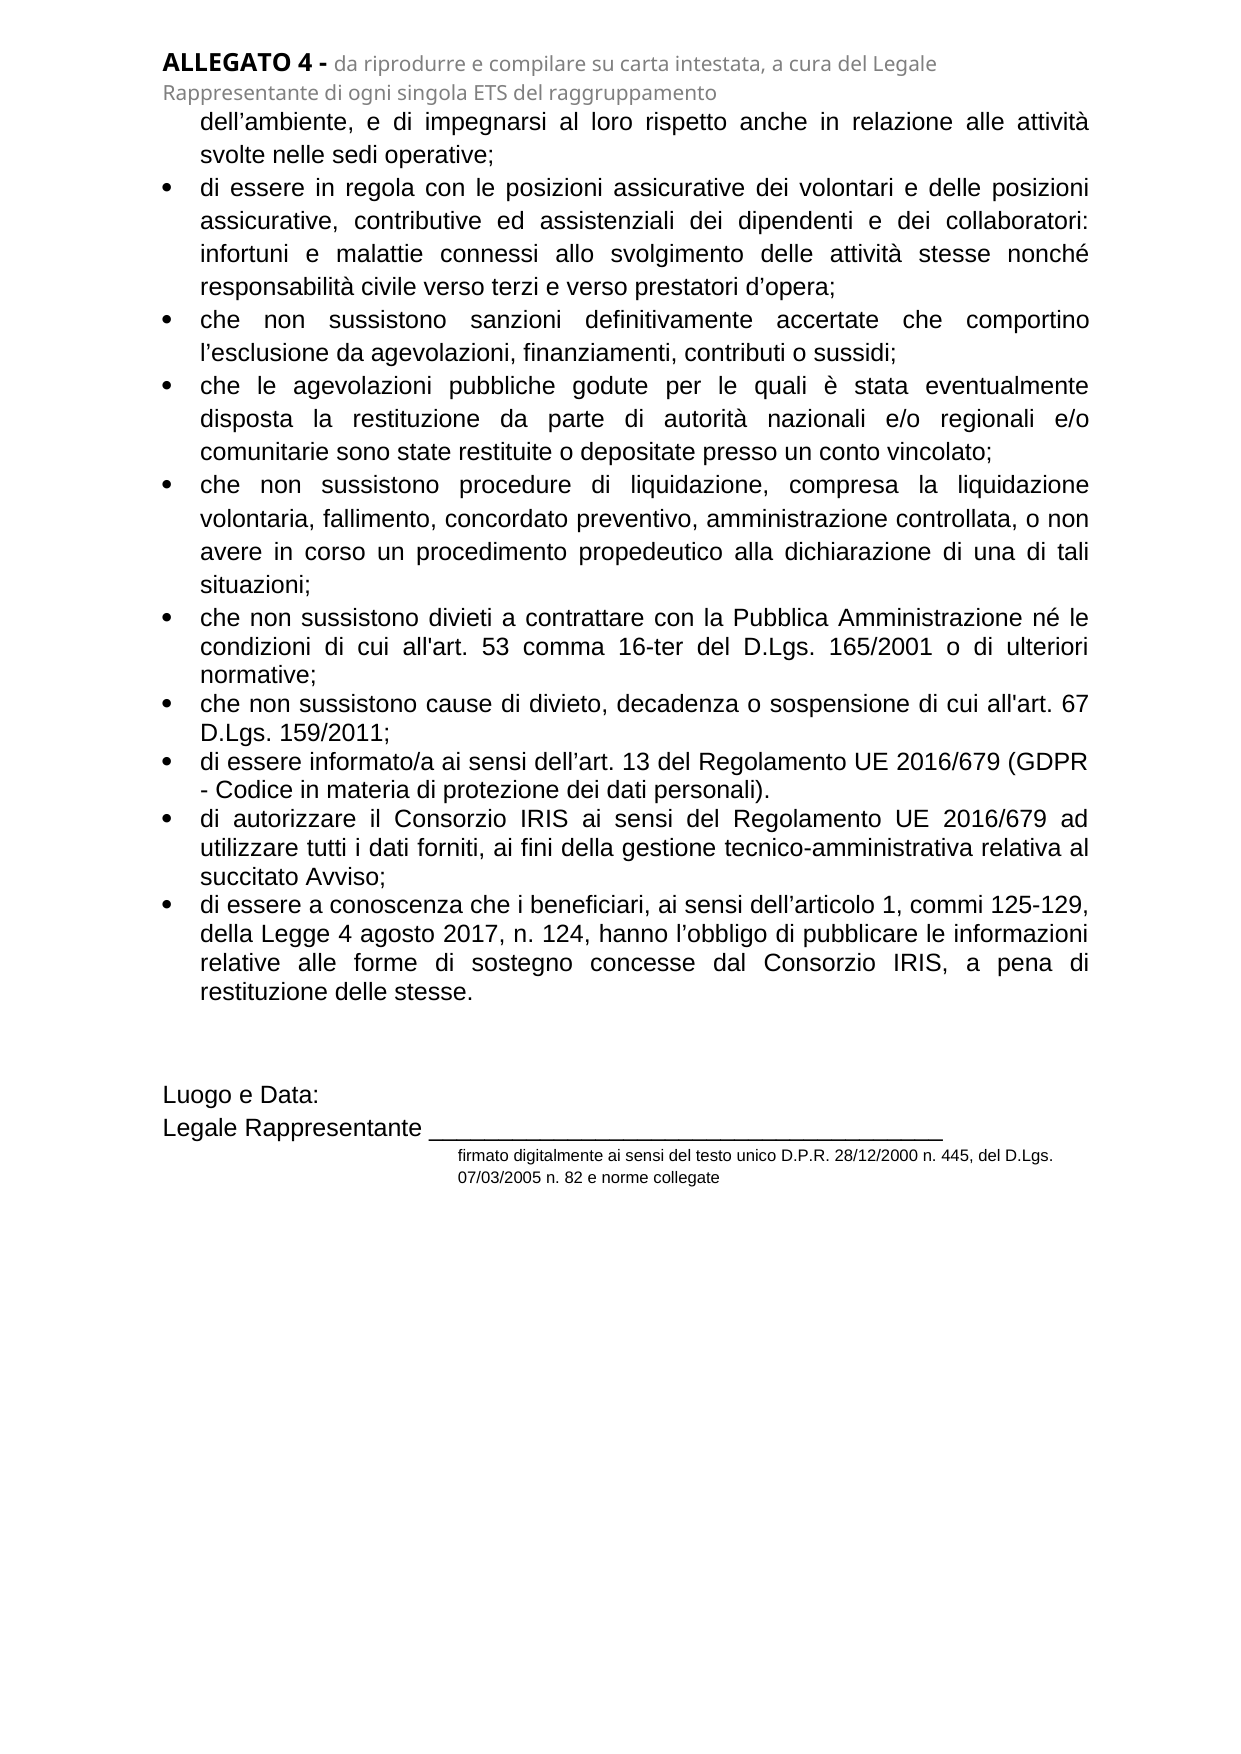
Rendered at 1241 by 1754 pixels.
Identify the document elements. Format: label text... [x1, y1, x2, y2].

text firmato digitalmente ai sensi del testo unico D.P.R. 28/12/2000 n. 445, del D.Lgs. 07/03/2005 n. 82 e norme collegate [458, 1146, 1091, 1187]
text Legale Rappresentante _____________________________________ [162, 1113, 1091, 1141]
list di autorizzare il Consorzio IRIS ai sensi del Regolamento UE 2016/679 ad utilizzare tutti i dati forniti, ai fini della gestione tecnico-amministrativa relativa al succitato Avviso; [162, 804, 1091, 891]
list di essere in regola con le posizioni assicurative dei volontari e delle posizioni assicurative, contributive ed assistenziali dei dipendenti e dei collaboratori: infortuni e malattie connessi allo svolgimento delle attività stesse nonché responsabilità civile verso terzi e verso prestatori d’opera; [162, 173, 1091, 301]
list che le agevolazioni pubbliche godute per le quali è stata eventualmente disposta la restituzione da parte di autorità nazionali e/o regionali e/o comunitarie sono state restituite o depositate presso un conto vincolato; [162, 371, 1091, 466]
list di essere informato/a ai sensi dell’art. 13 del Regolamento UE 2016/679 (GDPR - Codice in materia di protezione dei dati personali). [162, 747, 1091, 804]
list di essere a conoscenza che i beneficiari, ai sensi dell’articolo 1, commi 125-129, della Legge 4 agosto 2017, n. 124, hanno l’obbligo di pubblicare le informazioni relative alle forme di sostegno concesse dal Consorzio IRIS, a pena di restituzione delle stesse. [162, 891, 1091, 1006]
list che non sussistono sanzioni definitivamente accertate che comportino l’esclusione da agevolazioni, finanziamenti, contributi o sussidi; [162, 305, 1091, 367]
list che non sussistono divieti a contrattare con la Pubblica Amministrazione né le condizioni di cui all'art. 53 comma 16-ter del D.Lgs. 165/2001 o di ulteriori normative; [162, 603, 1091, 689]
list dell’ambiente, e di impegnarsi al loro rispetto anche in relazione alle attività svolte nelle sedi operative; [162, 107, 1091, 169]
text Luogo e Data: [162, 1079, 1091, 1108]
list che non sussistono procedure di liquidazione, compresa la liquidazione volontaria, fallimento, concordato preventivo, amministrazione controllata, o non avere in corso un procedimento propedeutico alla dichiarazione di una di tali situazioni; [162, 470, 1091, 598]
list che non sussistono cause di divieto, decadenza o sospensione di cui all'art. 67 D.Lgs. 159/2011; [162, 689, 1091, 747]
